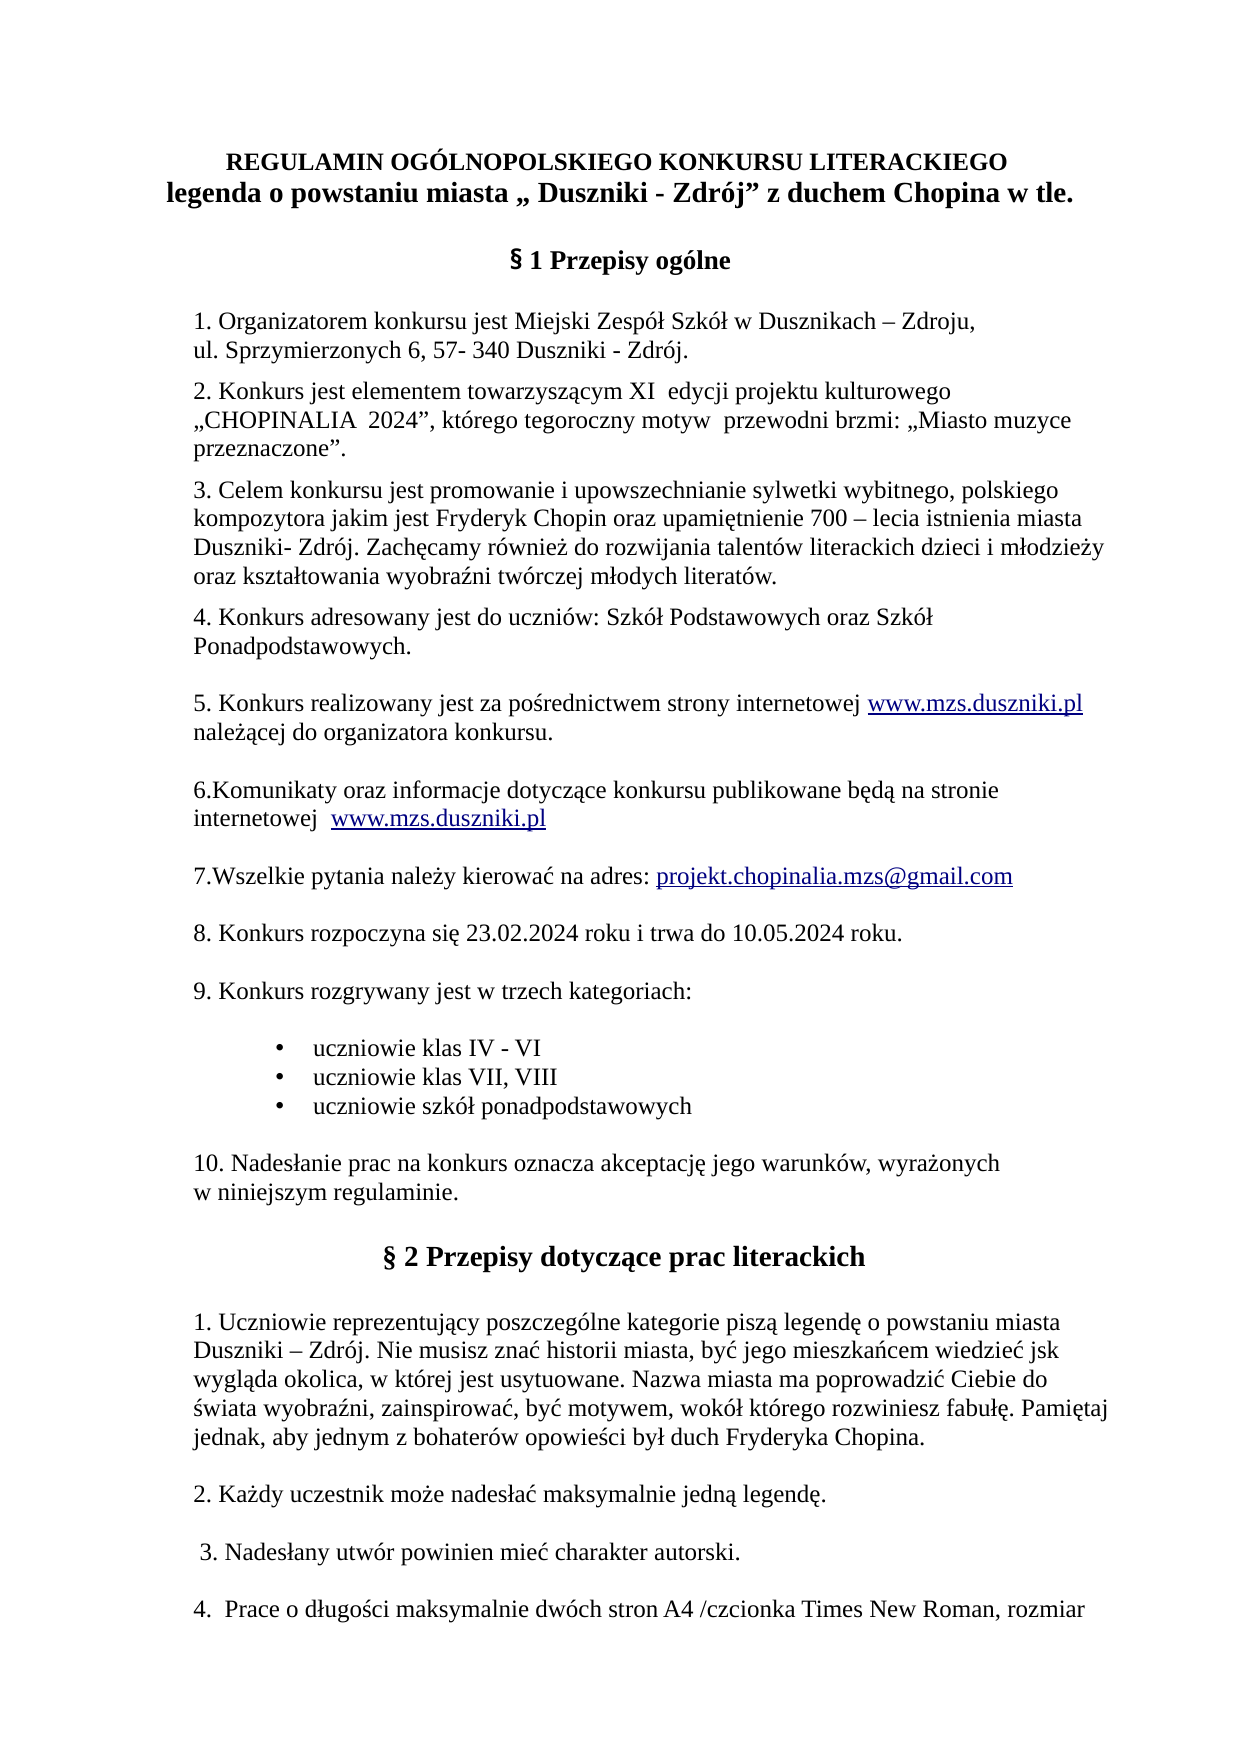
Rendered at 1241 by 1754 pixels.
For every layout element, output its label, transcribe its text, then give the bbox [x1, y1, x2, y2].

list 1. Uczniowie reprezentujący poszczególne kategorie piszą legendę o powstaniu miasta Duszniki – Zdrój. Nie musisz znać historii miasta, być jego mieszkańcem wiedzieć jsk wygląda okolica, w której jest usytuowane. Nazwa miasta ma poprowadzić Ciebie do świata wyobraźni, zainspirować, być motywem, wokół którego rozwiniesz fabułę. Pamiętaj jednak, aby jednym z bohaterów opowieści był duch Fryderyka Chopina. [156, 1307, 1122, 1450]
text § 2 Przepisy dotyczące prac literackich [118, 1239, 1122, 1273]
list 5. Konkurs realizowany jest za pośrednictwem strony internetowej www.mzs.duszniki.pl należącej do organizatora konkursu. [156, 688, 1122, 746]
list 10. Nadesłanie prac na konkurs oznacza akceptację jego warunków, wyrażonych [156, 1148, 1122, 1177]
list 7.Wszelkie pytania należy kierować na adres: projekt.chopinalia.mzs@gmail.com [156, 861, 1122, 890]
text legenda o powstaniu miasta „ Duszniki - Zdrój” z duchem Chopina w tle. [118, 176, 1122, 209]
list uczniowie szkół ponadpodstawowych [275, 1091, 1122, 1120]
list 4. Prace o długości maksymalnie dwóch stron A4 /czcionka Times New Roman, rozmiar [156, 1594, 1122, 1623]
list 3. Nadesłany utwór powinien mieć charakter autorski. [156, 1537, 1122, 1565]
list w niniejszym regulaminie. [156, 1177, 1122, 1206]
list 4. Konkurs adresowany jest do uczniów: Szkół Podstawowych oraz Szkół Ponadpodstawowych. [156, 602, 1122, 660]
list uczniowie klas IV - VI [275, 1033, 1122, 1062]
list 8. Konkurs rozpoczyna się 23.02.2024 roku i trwa do 10.05.2024 roku. [156, 918, 1122, 947]
text § 1 Przepisy ogólne [118, 240, 1122, 277]
list 6.Komunikaty oraz informacje dotyczące konkursu publikowane będą na stronie internetowej www.mzs.duszniki.pl [156, 775, 1122, 832]
list 2. Konkurs jest elementem towarzyszącym XI edycji projektu kulturowego „CHOPINALIA 2024”, którego tegoroczny motyw przewodni brzmi: „Miasto muzyce przeznaczone”. [156, 376, 1122, 462]
list 9. Konkurs rozgrywany jest w trzech kategoriach: [156, 976, 1122, 1005]
list 2. Każdy uczestnik może nadesłać maksymalnie jedną legendę. [156, 1479, 1122, 1508]
list 3. Celem konkursu jest promowanie i upowszechnianie sylwetki wybitnego, polskiego kompozytora jakim jest Fryderyk Chopin oraz upamiętnienie 700 – lecia istnienia miasta Duszniki- Zdrój. Zachęcamy również do rozwijania talentów literackich dzieci i młodzieży oraz kształtowania wyobraźni twórczej młodych literatów. [156, 475, 1122, 590]
text REGULAMIN OGÓLNOPOLSKIEGO KONKURSU LITERACKIEGO [118, 147, 1122, 176]
list uczniowie klas VII, VIII [275, 1062, 1122, 1091]
list 1. Organizatorem konkursu jest Miejski Zespół Szkół w Dusznikach – Zdroju, ul. Sprzymierzonych 6, 57- 340 Duszniki - Zdrój. [156, 306, 1122, 363]
